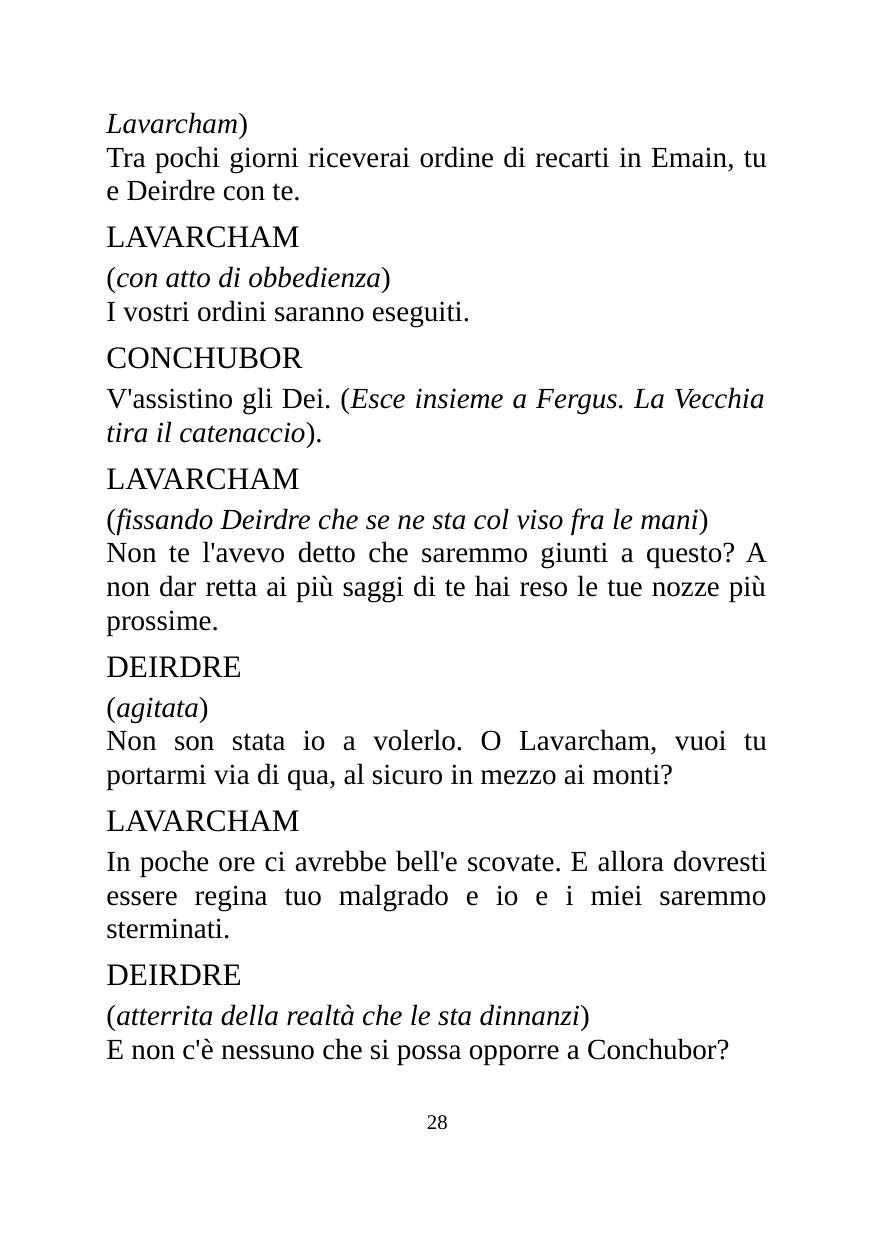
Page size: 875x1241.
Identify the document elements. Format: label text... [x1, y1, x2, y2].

text CONCHUBOR [106, 339, 768, 375]
text DEIRDRE [106, 956, 768, 992]
text (con atto di obbedienza) [106, 261, 768, 294]
text (atterrita della realtà che le sta dinnanzi) [106, 998, 768, 1032]
text (agitata) [106, 690, 768, 723]
text (fissando Deirdre che se ne sta col viso fra le mani) [106, 502, 768, 536]
text Lavarcham) [106, 106, 768, 140]
text I vostri ordini saranno eseguiti. [106, 294, 768, 328]
text Non son stata io a volerlo. O Lavarcham, vuoi tu portarmi via di qua, al sicuro in mezzo ai monti? [106, 723, 768, 790]
text LAVARCHAM [106, 460, 768, 496]
text In poche ore ci avrebbe bell'e scovate. E allora dovresti essere regina tuo malgrado e io e i miei saremmo sterminati. [106, 844, 768, 945]
text Non te l'avevo detto che saremmo giunti a questo? A non dar retta ai più saggi di te hai reso le tue nozze più prossime. [106, 536, 768, 636]
text V'assistino gli Dei. (Esce insieme a Fergus. La Vecchia tira il catenaccio). [106, 381, 768, 448]
text DEIRDRE [106, 648, 768, 684]
text LAVARCHAM [106, 802, 768, 838]
text LAVARCHAM [106, 219, 768, 254]
text E non c'è nessuno che si possa opporre a Conchubor? [106, 1032, 768, 1065]
text Tra pochi giorni riceverai ordine di recarti in Emain, tu e Deirdre con te. [106, 140, 768, 207]
